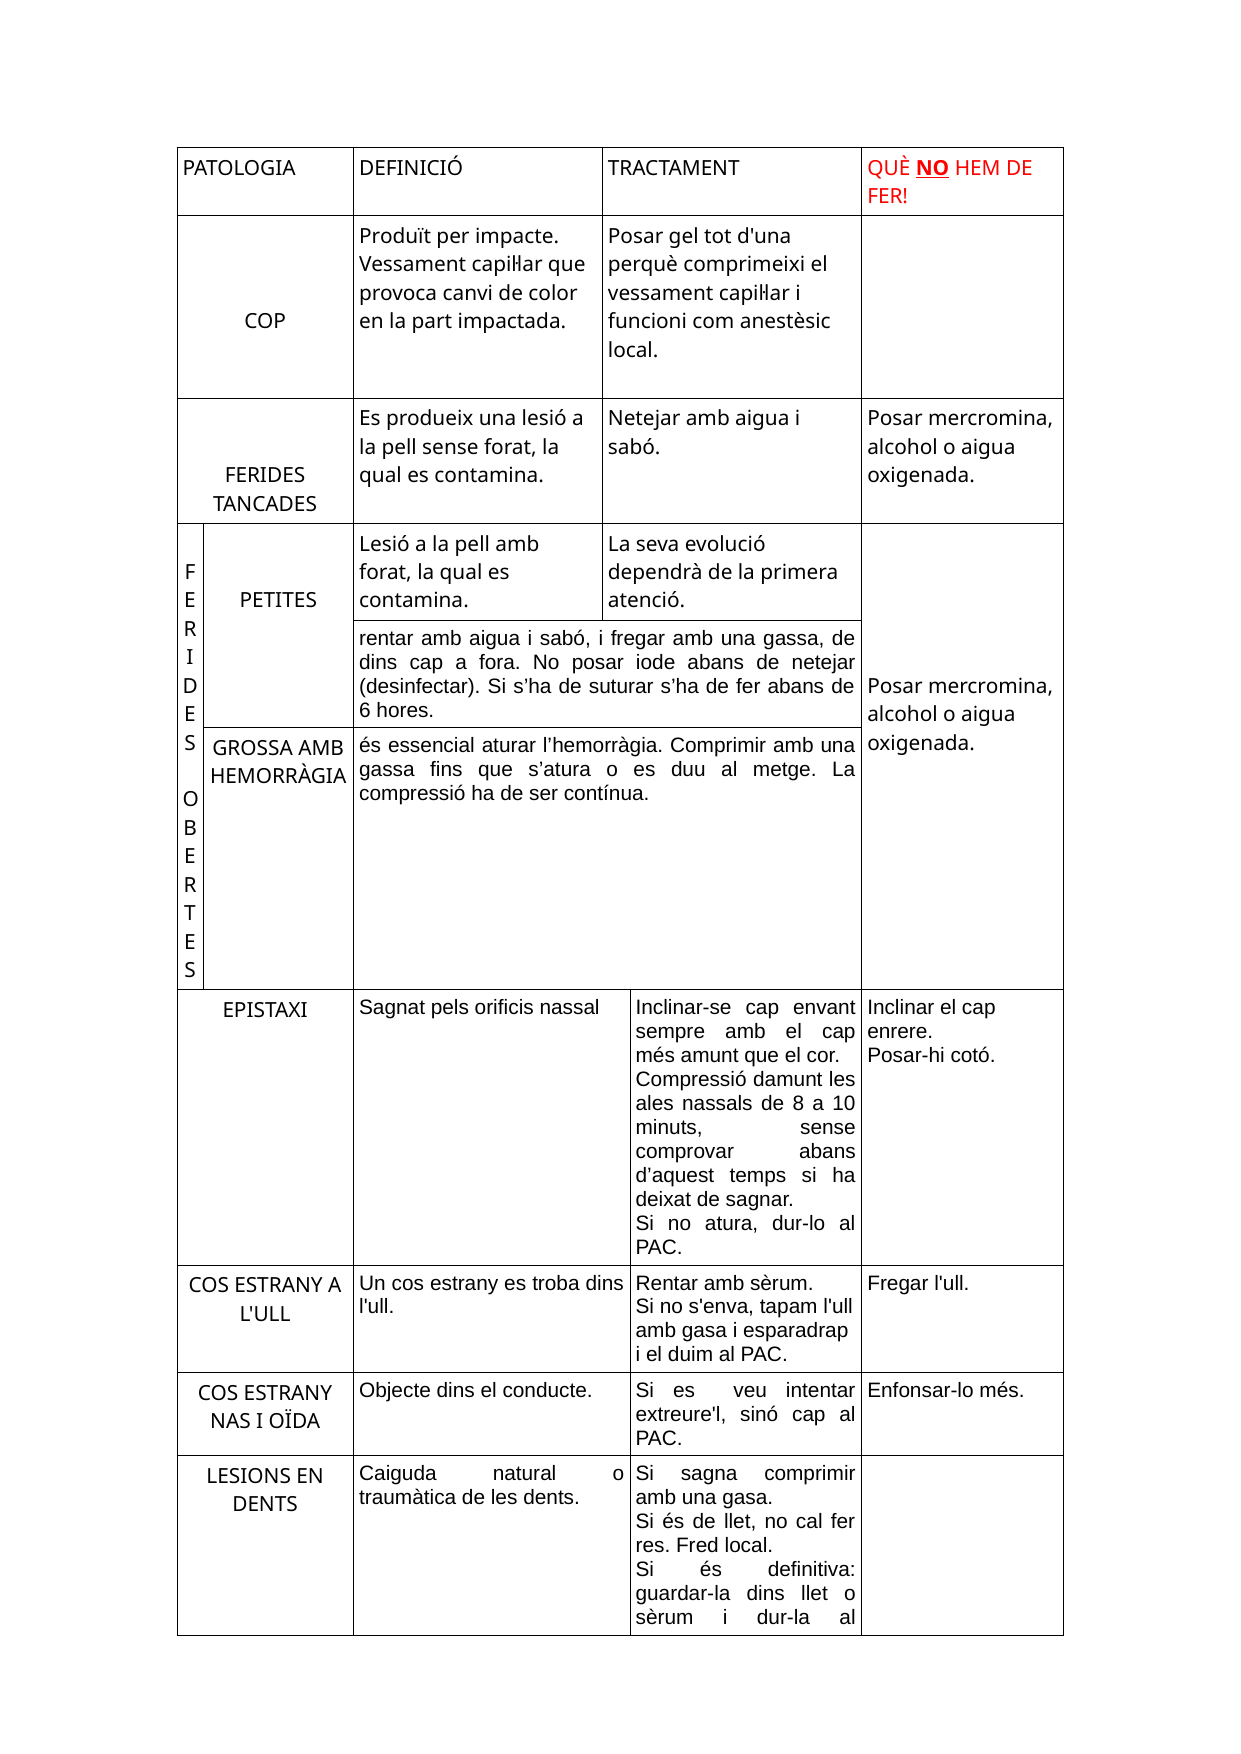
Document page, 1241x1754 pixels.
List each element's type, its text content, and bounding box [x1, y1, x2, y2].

table_cell COS ESTRANY NAS I OÏDA [178, 1373, 353, 1455]
table_cell Caiguda natural o traumàtica de les dents. [354, 1456, 630, 1634]
table_cell LESIONS EN DENTS [178, 1456, 353, 1634]
table_cell és essencial aturar l’hemorràgia. Comprimir amb una gassa fins que s’atura o es duu al metge. La compressió ha de ser contínua. [354, 728, 861, 989]
table_cell Enfonsar-lo més. [862, 1373, 1063, 1455]
table_cell Objecte dins el conducte. [354, 1373, 630, 1455]
table_cell PETITES [204, 524, 353, 727]
table_header TRACTAMENT [603, 148, 861, 215]
table_cell COP [178, 216, 353, 397]
table_cell Fregar l'ull. [862, 1266, 1063, 1372]
table_header DEFINICIÓ [354, 148, 602, 215]
table_cell Produït per impacte. Vessament capil·lar que provoca canvi de color en la part impactada. [354, 216, 602, 397]
table_cell EPISTAXI [178, 990, 353, 1264]
table_cell Posar gel tot d'una perquè comprimeixi el vessament capil·lar i funcioni com anestèsic local. [603, 216, 861, 397]
table_header PATOLOGIA [178, 148, 353, 215]
table_cell Es produeix una lesió a la pell sense forat, la qual es contamina. [354, 399, 602, 523]
table_cell Rentar amb sèrum. Si no s'enva, tapam l'ull amb gasa i esparadrap i el duim al PAC. [631, 1266, 861, 1372]
table_cell Netejar amb aigua i sabó. [603, 399, 861, 523]
table_cell Un cos estrany es troba dins l'ull. [354, 1266, 630, 1372]
table_cell rentar amb aigua i sabó, i fregar amb una gassa, de dins cap a fora. No posar iode abans de netejar (desinfectar). Si s’ha de suturar s’ha de fer abans de 6 hores. [354, 621, 861, 727]
table_header QUÈ NO HEM DE FER! [862, 148, 1063, 215]
table_cell GROSSA AMB HEMORRÀGIA [204, 728, 353, 989]
table_cell Si sagna comprimir amb una gasa. Si és de llet, no cal fer res. Fred local. Si és definitiva: guardar-la dins llet o sèrum i dur-la al [631, 1456, 861, 1634]
table_cell [862, 1456, 1063, 1634]
table_cell Posar mercromina, alcohol o aigua oxigenada. [862, 524, 1063, 989]
table_cell [862, 216, 1063, 397]
table_cell Inclinar el cap enrere. Posar-hi cotó. [862, 990, 1063, 1264]
table_cell La seva evolució dependrà de la primera atenció. [603, 524, 861, 620]
table_cell Posar mercromina, alcohol o aigua oxigenada. [862, 399, 1063, 523]
table_cell Inclinar-se cap envant sempre amb el cap més amunt que el cor. Compressió damunt les ales nassals de 8 a 10 minuts, sense comprovar abans d’aquest temps si ha deixat de sagnar. Si no atura, dur-lo al PAC. [631, 990, 861, 1264]
table_cell Si es veu intentar extreure'l, sinó cap al PAC. [631, 1373, 861, 1455]
table_cell Sagnat pels orificis nassal [354, 990, 630, 1264]
table_cell FERIDES OBERTES [178, 524, 203, 989]
table_cell COS ESTRANY A L'ULL [178, 1266, 353, 1372]
table_cell Lesió a la pell amb forat, la qual es contamina. [354, 524, 602, 620]
table_cell FERIDES TANCADES [178, 399, 353, 523]
